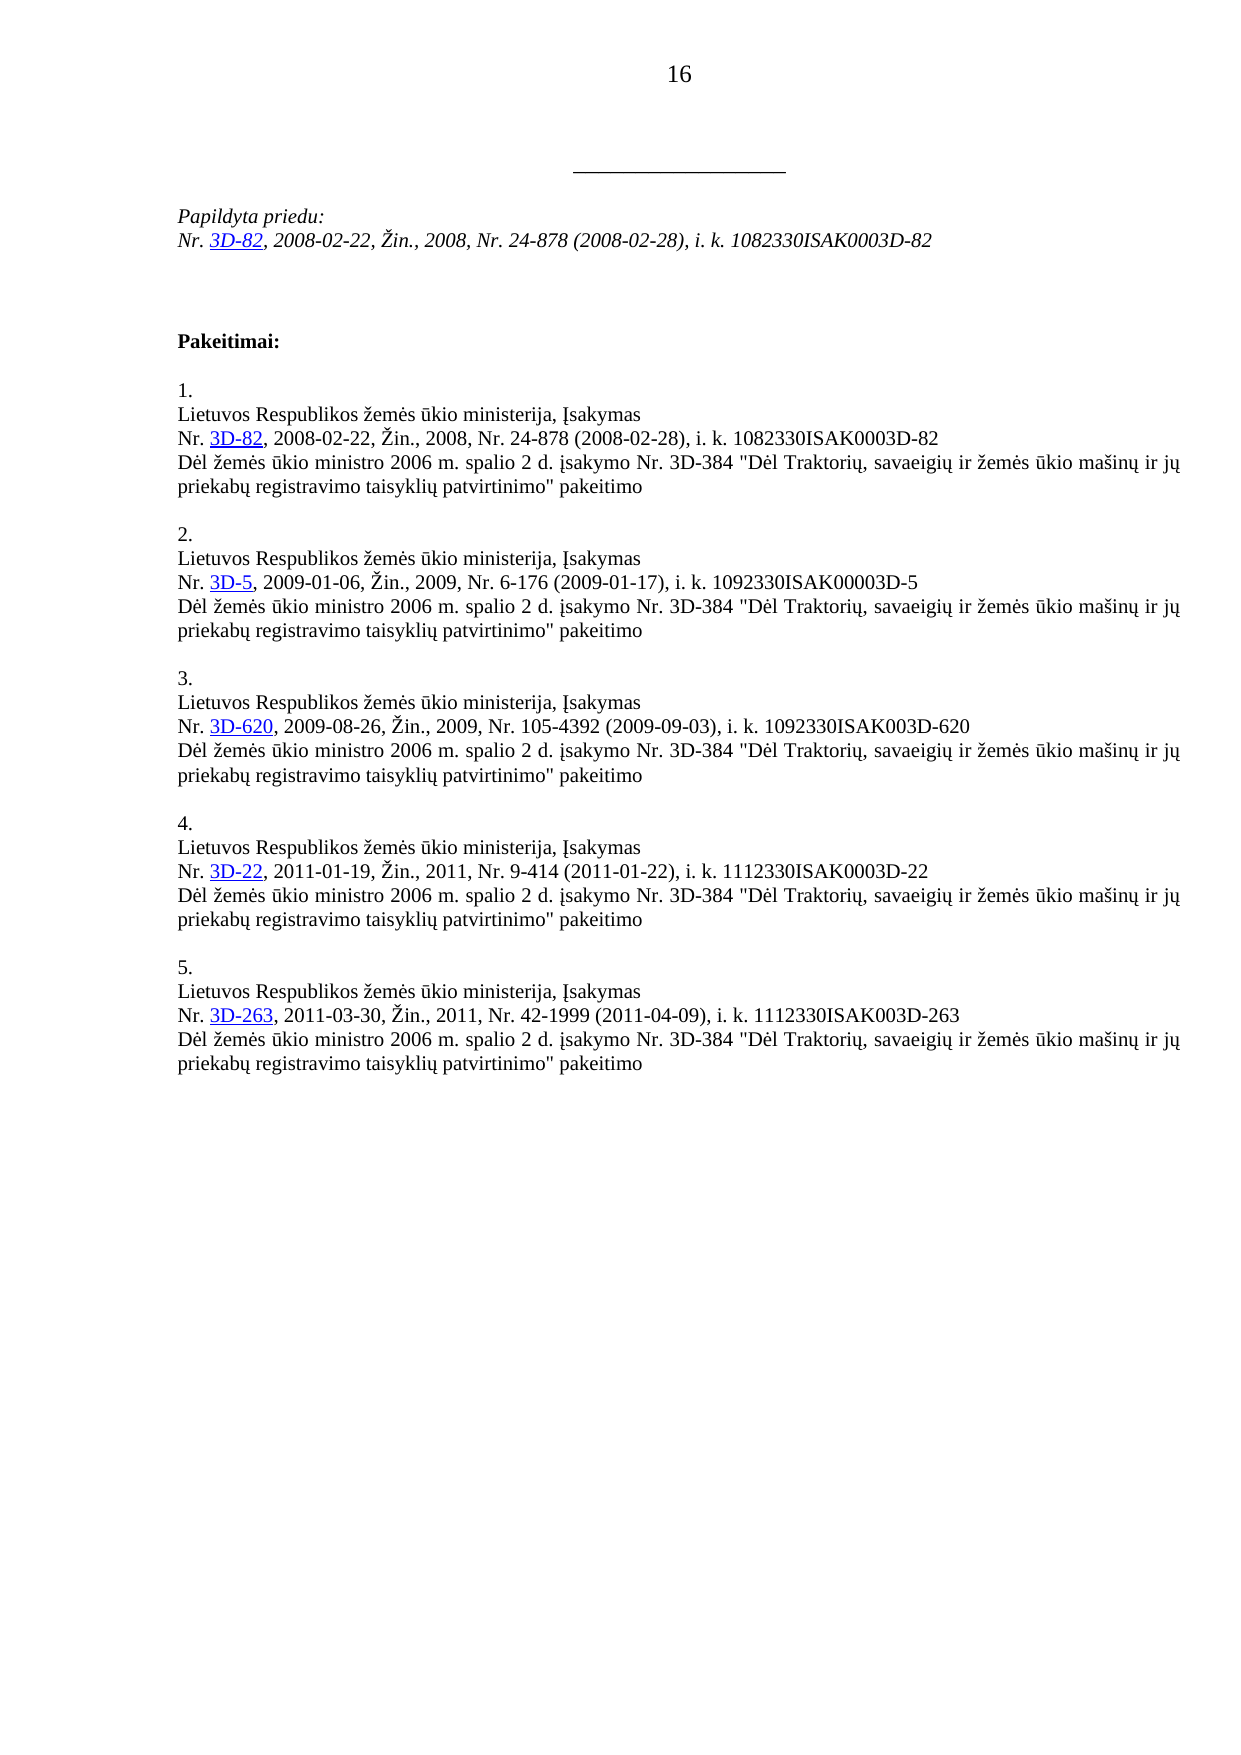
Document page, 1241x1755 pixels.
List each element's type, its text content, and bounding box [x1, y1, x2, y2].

text Lietuvos Respublikos žemės ūkio ministerija, Įsakymas [177, 402, 1181, 426]
text 1. [177, 377, 1181, 402]
text Lietuvos Respublikos žemės ūkio ministerija, Įsakymas [177, 835, 1181, 859]
text Lietuvos Respublikos žemės ūkio ministerija, Įsakymas [177, 979, 1181, 1003]
text Lietuvos Respublikos žemės ūkio ministerija, Įsakymas [177, 546, 1181, 570]
text 3. [177, 666, 1181, 690]
text Papildyta priedu: [177, 204, 1181, 228]
text Lietuvos Respublikos žemės ūkio ministerija, Įsakymas [177, 690, 1181, 714]
text Nr. 3D-263, 2011-03-30, Žin., 2011, Nr. 42-1999 (2011-04-09), i. k. 1112330ISAK003D-263 [177, 1003, 1181, 1027]
text 4. [177, 811, 1181, 835]
text Nr. 3D-22, 2011-01-19, Žin., 2011, Nr. 9-414 (2011-01-22), i. k. 1112330ISAK0003D-22 [177, 859, 1181, 883]
text Pakeitimai: [177, 329, 1181, 353]
text Nr. 3D-82, 2008-02-22, Žin., 2008, Nr. 24-878 (2008-02-28), i. k. 1082330ISAK0003D-82 [177, 228, 1181, 252]
text Dėl žemės ūkio ministro 2006 m. spalio 2 d. įsakymo Nr. 3D-384 "Dėl Traktorių, savaeigių ir žemės ūkio mašinų ir jų priekabų registravimo taisyklių patvirtinimo" pakeitimo [177, 1027, 1181, 1075]
text Dėl žemės ūkio ministro 2006 m. spalio 2 d. įsakymo Nr. 3D-384 "Dėl Traktorių, savaeigių ir žemės ūkio mašinų ir jų priekabų registravimo taisyklių patvirtinimo" pakeitimo [177, 594, 1181, 642]
text Dėl žemės ūkio ministro 2006 m. spalio 2 d. įsakymo Nr. 3D-384 "Dėl Traktorių, savaeigių ir žemės ūkio mašinų ir jų priekabų registravimo taisyklių patvirtinimo" pakeitimo [177, 738, 1181, 787]
text Nr. 3D-82, 2008-02-22, Žin., 2008, Nr. 24-878 (2008-02-28), i. k. 1082330ISAK0003D-82 [177, 426, 1181, 450]
text 5. [177, 955, 1181, 979]
text Dėl žemės ūkio ministro 2006 m. spalio 2 d. įsakymo Nr. 3D-384 "Dėl Traktorių, savaeigių ir žemės ūkio mašinų ir jų priekabų registravimo taisyklių patvirtinimo" pakeitimo [177, 883, 1181, 931]
text Nr. 3D-620, 2009-08-26, Žin., 2009, Nr. 105-4392 (2009-09-03), i. k. 1092330ISAK003D-620 [177, 714, 1181, 738]
text Nr. 3D-5, 2009-01-06, Žin., 2009, Nr. 6-176 (2009-01-17), i. k. 1092330ISAK00003D-5 [177, 570, 1181, 594]
text Dėl žemės ūkio ministro 2006 m. spalio 2 d. įsakymo Nr. 3D-384 "Dėl Traktorių, savaeigių ir žemės ūkio mašinų ir jų priekabų registravimo taisyklių patvirtinimo" pakeitimo [177, 450, 1181, 498]
text _________________ [177, 147, 1181, 176]
text 2. [177, 522, 1181, 546]
